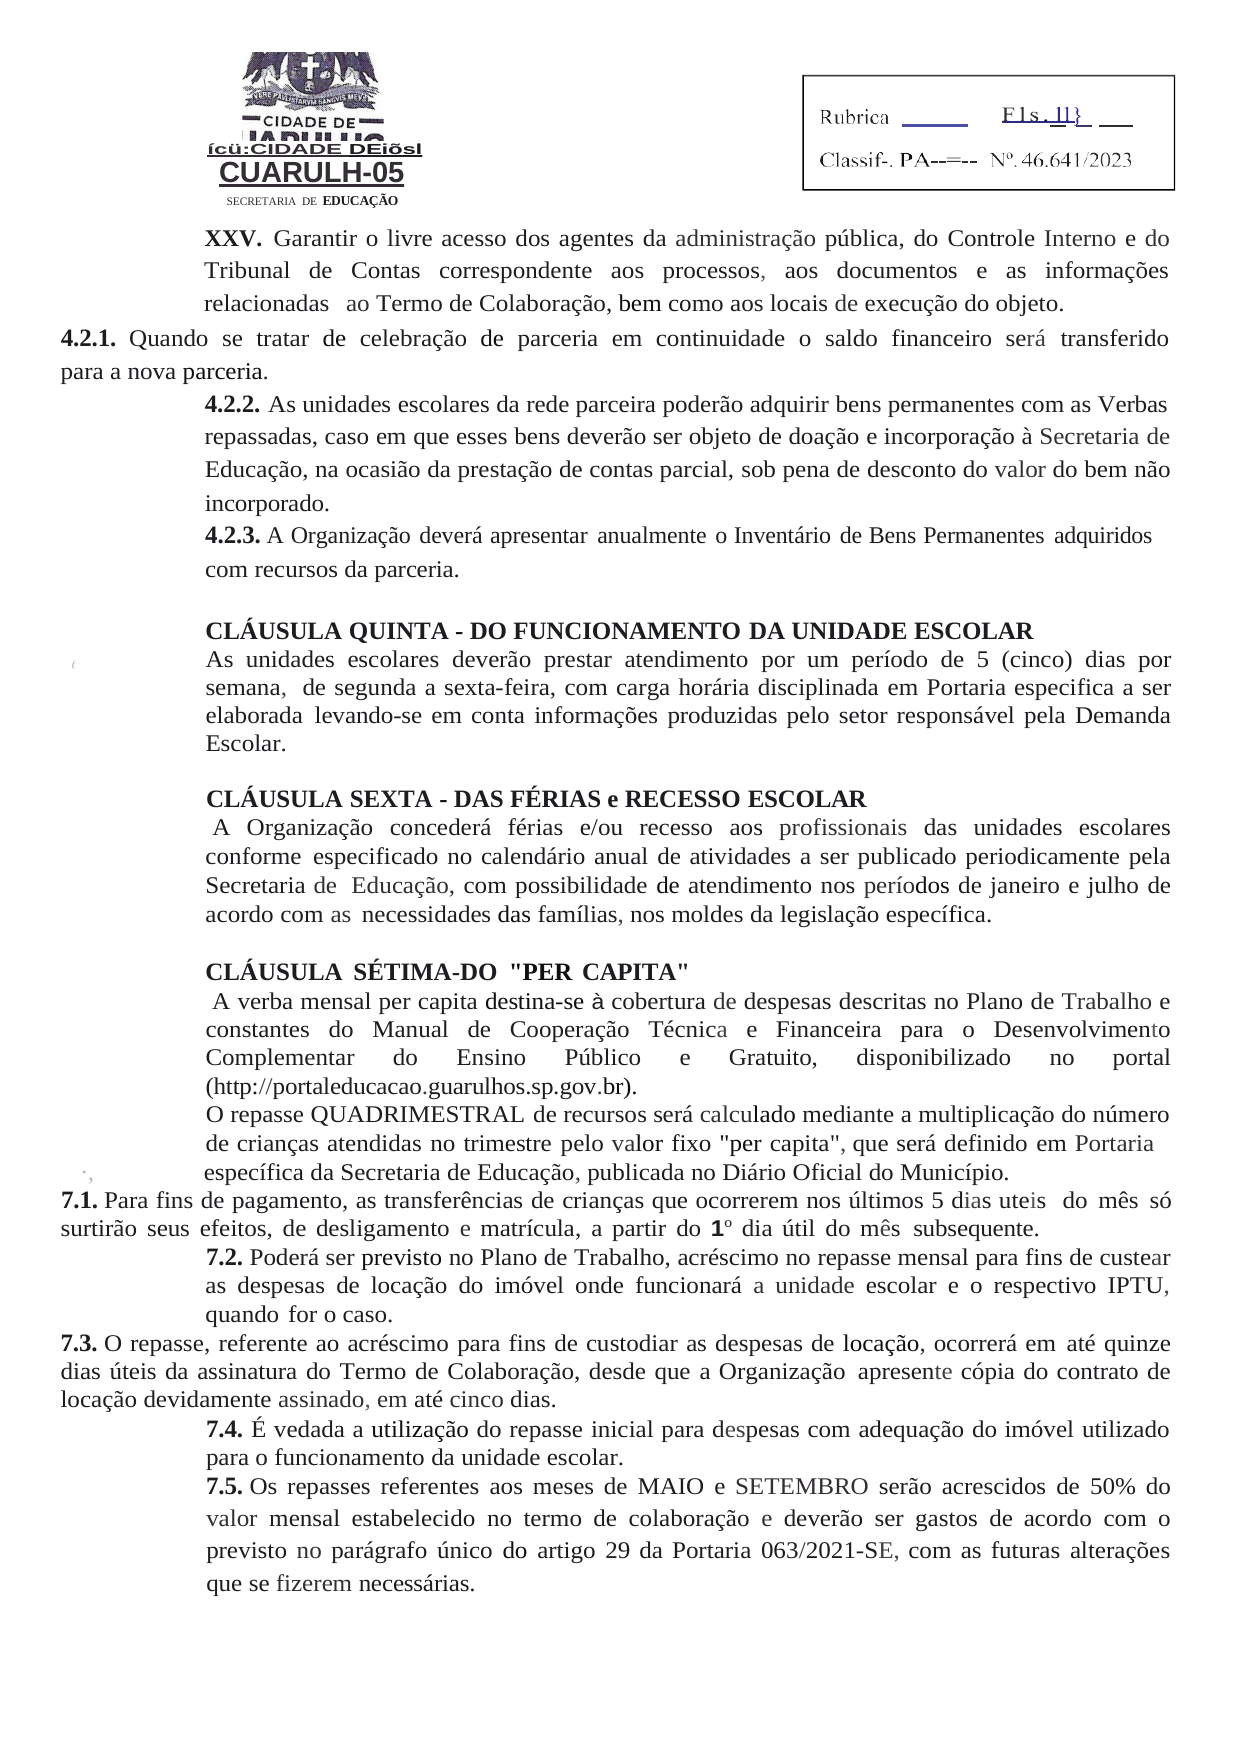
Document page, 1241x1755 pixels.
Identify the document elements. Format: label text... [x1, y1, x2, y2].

text ·, específica da Secretaria de Educação, publicada no Diário Oficial do Município. [60, 1158, 1029, 1186]
list Poderá ser previsto no Plano de Trabalho, acréscimo no repasse mensal para fins de custear as despesas de locação do imóvel onde funcionará a unidade escolar e o respectivo IPTU, quando for o caso. [205, 1242, 1171, 1327]
text ( As unidades escolares deverão prestar atendimento por um período de 5 (cinco) dias por semana, de segunda a sexta-feira, com carga horária disciplinada em Portaria especifica a ser elaborada levando-se em conta informações produzidas pelo setor responsável pela Demanda Escolar. [72, 645, 1172, 756]
text repassadas, caso em que esses bens deverão ser objeto de doação e incorporação à Secretaria de Educação, na ocasião da prestação de contas parcial, sob pena de desconto do valor do bem não incorporado. [204, 422, 1170, 517]
text SECRETARIA DE EDUCAÇÃO [60, 192, 564, 208]
list A Organização deverá apresentar anualmente o Inventário de Bens Permanentes adquiridos [205, 523, 1186, 549]
subtitle CLÁUSULA QUINTA - DO FUNCIONAMENTO DA UNIDADE ESCOLAR [205, 616, 1186, 645]
subtitle CLÁUSULA SÉTIMA-DO "PER CAPITA" [205, 957, 1186, 986]
list O repasse, referente ao acréscimo para fins de custodiar as despesas de locação, ocorrerá em até quinze dias úteis da assinatura do Termo de Colaboração, desde que a Organização apresente cópia do contrato de locação devidamente assinado, em até cinco dias. [60, 1328, 1171, 1413]
list As unidades escolares da rede parceira poderão adquirir bens permanentes com as Verbas [204, 391, 1186, 417]
subtitle CLÁUSULA SEXTA - DAS FÉRIAS e RECESSO ESCOLAR [206, 784, 1186, 813]
text com recursos da parceria. [205, 555, 1186, 583]
text [804, 142, 1173, 157]
text ícü:CIDADE DEiõsl [207, 142, 802, 157]
subtitle CUARULH-05 [60, 157, 563, 188]
list Para fins de pagamento, as transferências de crianças que ocorrerem nos últimos 5 dias uteis do mês só surtirão seus efeitos, de desligamento e matrícula, a partir do 1º dia útil do mês subsequente. [60, 1186, 1172, 1242]
list Quando se tratar de celebração de parceria em continuidade o saldo financeiro será transferido para a nova parceria. [60, 323, 1170, 385]
list É vedada a utilização do repasse inicial para despesas com adequação do imóvel utilizado para o funcionamento da unidade escolar. [206, 1414, 1171, 1470]
text A verba mensal per capita destina-se à cobertura de despesas descritas no Plano de Trabalho e constantes do Manual de Cooperação Técnica e Financeira para o Desenvolvimento Complementar do Ensino Público e Gratuito, disponibilizado no portal (http://portaleducacao.guarulhos.sp.gov.br). [205, 987, 1171, 1099]
text A Organização concederá férias e/ou recesso aos profissionais das unidades escolares conforme especificado no calendário anual de atividades a ser publicado periodicamente pela Secretaria de Educação, com possibilidade de atendimento nos períodos de janeiro e julho de acordo com as necessidades das famílias, nos moldes da legislação específica. [205, 813, 1171, 928]
text O repasse QUADRIMESTRAL de recursos será calculado mediante a multiplicação do número de crianças atendidas no trimestre pelo valor fixo "per capita", que será definido em Portaria [205, 1100, 1170, 1157]
list Garantir o livre acesso dos agentes da administração pública, do Controle Interno e do Tribunal de Contas correspondente aos processos, aos documentos e as informações relacionadas ao Termo de Colaboração, bem como aos locais de execução do objeto. [204, 224, 1170, 317]
list Os repasses referentes aos meses de MAIO e SETEMBRO serão acrescidos de 50% do valor mensal estabelecido no termo de colaboração e deverão ser gastos de acordo com o previsto no parágrafo único do artigo 29 da Portaria 063/2021-SE, com as futuras alterações que se fizerem necessárias. [206, 1471, 1171, 1596]
